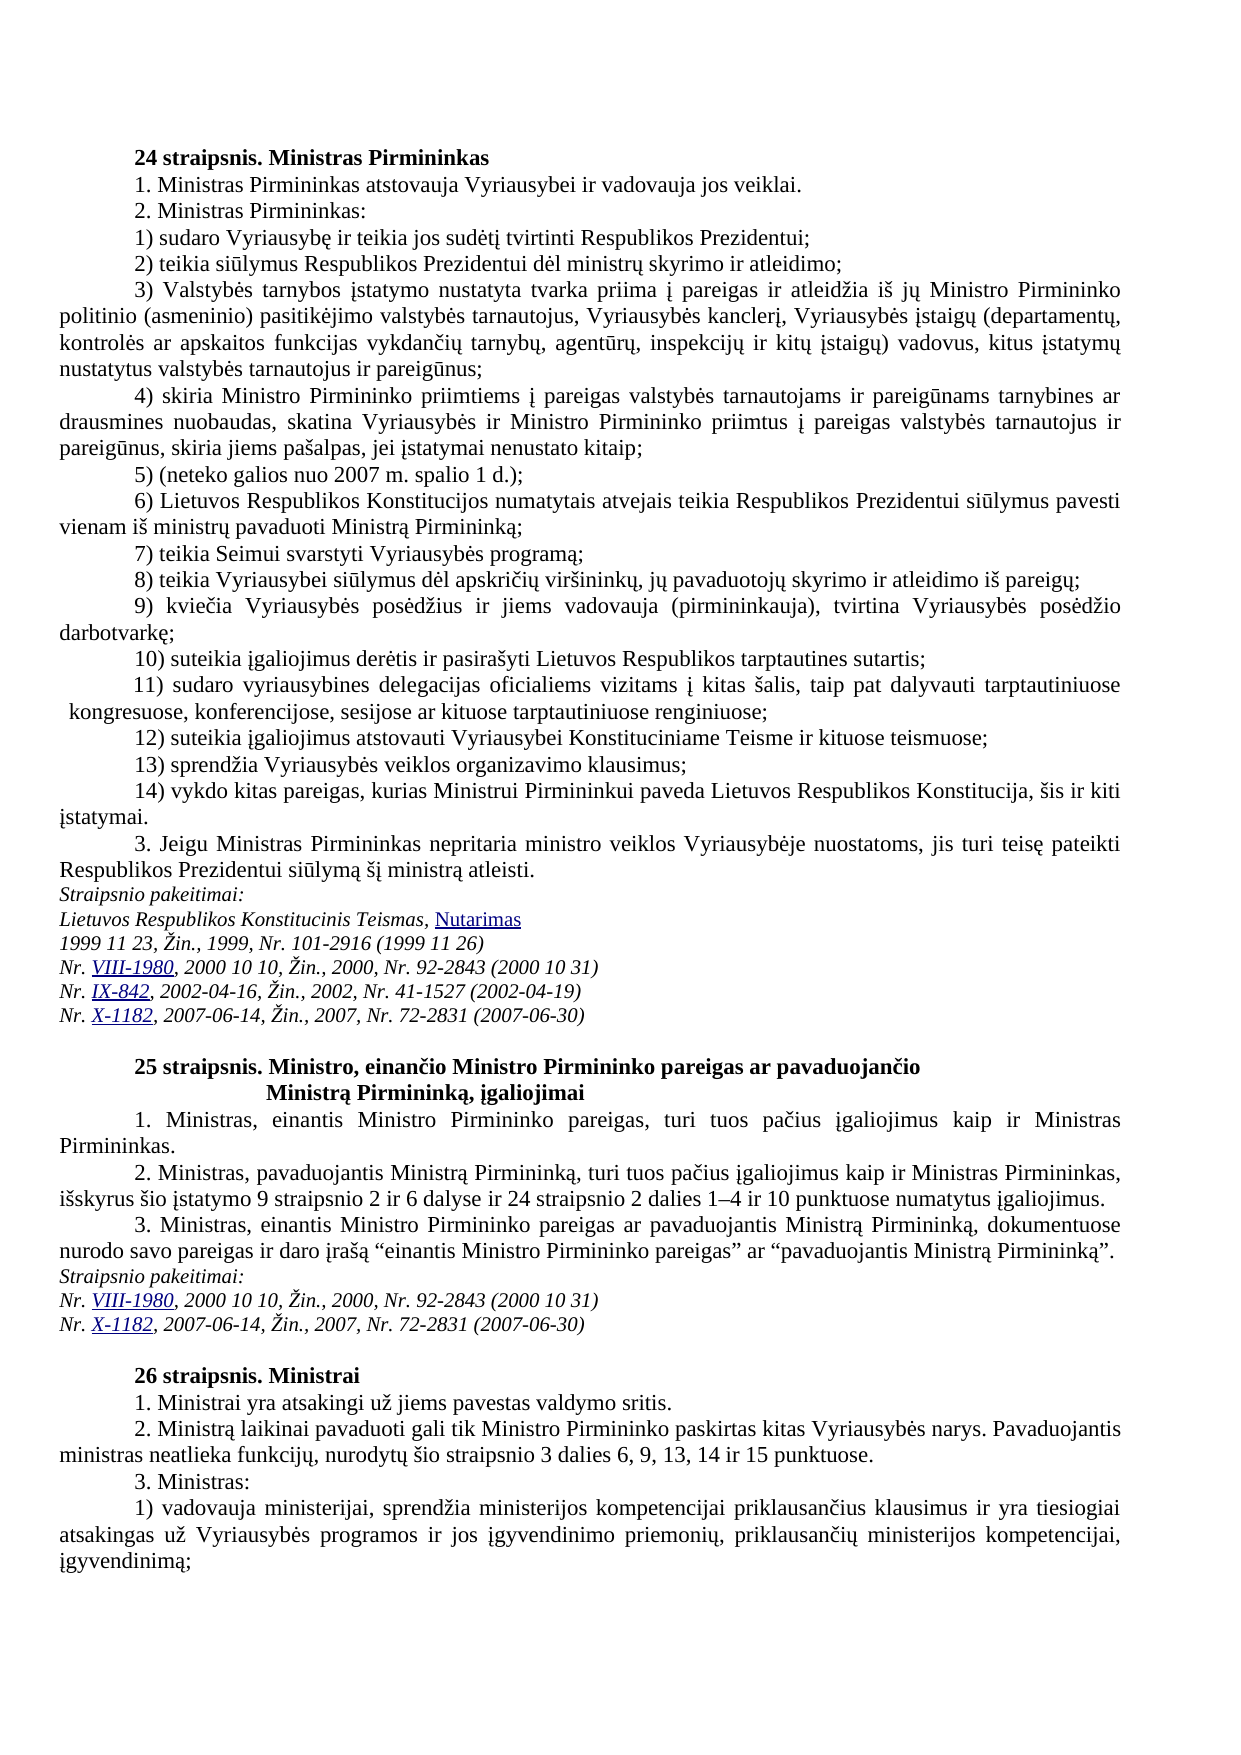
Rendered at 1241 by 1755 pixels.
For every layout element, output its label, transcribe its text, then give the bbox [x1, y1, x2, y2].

text Ministrą Pirmininką, įgaliojimai [266, 1079, 1122, 1106]
text 5) (neteko galios nuo 2007 m. spalio 1 d.); [59, 461, 1122, 487]
text 8) teikia Vyriausybei siūlymus dėl apskričių viršininkų, jų pavaduotojų skyrimo ir atleidimo iš pareigų; [59, 566, 1122, 592]
text 6) Lietuvos Respublikos Konstitucijos numatytais atvejais teikia Respublikos Prezidentui siūlymus pavesti vienam iš ministrų pavaduoti Ministrą Pirmininką; [59, 487, 1122, 540]
text 1. Ministrai yra atsakingi už jiems pavestas valdymo sritis. [59, 1389, 1122, 1415]
text Nr. X-1182, 2007-06-14, Žin., 2007, Nr. 72-2831 (2007-06-30) [59, 1003, 1122, 1027]
text 1) sudaro Vyriausybę ir teikia jos sudėtį tvirtinti Respublikos Prezidentui; [59, 223, 1122, 250]
text Lietuvos Respublikos Konstitucinis Teismas, Nutarimas [59, 906, 1122, 931]
text 2) teikia siūlymus Respublikos Prezidentui dėl ministrų skyrimo ir atleidimo; [59, 250, 1122, 276]
text Straipsnio pakeitimai: [59, 1264, 1122, 1288]
text 4) skiria Ministro Pirmininko priimtiems į pareigas valstybės tarnautojams ir pareigūnams tarnybines ar drausmines nuobaudas, skatina Vyriausybės ir Ministro Pirmininko priimtus į pareigas valstybės tarnautojus ir pareigūnus, skiria jiems pašalpas, jei įstatymai nenustato kitaip; [59, 382, 1122, 461]
text 9) kviečia Vyriausybės posėdžius ir jiems vadovauja (pirmininkauja), tvirtina Vyriausybės posėdžio darbotvarkę; [59, 592, 1122, 645]
text 13) sprendžia Vyriausybės veiklos organizavimo klausimus; [59, 751, 1122, 777]
text 10) suteikia įgaliojimus derėtis ir pasirašyti Lietuvos Respublikos tarptautines sutartis; [59, 645, 1122, 672]
text 12) suteikia įgaliojimus atstovauti Vyriausybei Konstituciniame Teisme ir kituose teismuose; [59, 724, 1122, 751]
text Nr. X-1182, 2007-06-14, Žin., 2007, Nr. 72-2831 (2007-06-30) [59, 1312, 1122, 1336]
text 14) vykdo kitas pareigas, kurias Ministrui Pirmininkui paveda Lietuvos Respublikos Konstitucija, šis ir kiti įstatymai. [59, 777, 1122, 830]
text 1999 11 23, Žin., 1999, Nr. 101-2916 (1999 11 26) [59, 931, 1122, 954]
text Nr. VIII-1980, 2000 10 10, Žin., 2000, Nr. 92-2843 (2000 10 31) [59, 954, 1122, 979]
text 3. Ministras: [59, 1468, 1122, 1494]
text 7) teikia Seimui svarstyti Vyriausybės programą; [59, 540, 1122, 566]
text 3. Ministras, einantis Ministro Pirmininko pareigas ar pavaduojantis Ministrą Pirmininką, dokumentuose nurodo savo pareigas ir daro įrašą “einantis Ministro Pirmininko pareigas” ar “pavaduojantis Ministrą Pirmininką”. [59, 1211, 1122, 1264]
text 1) vadovauja ministerijai, sprendžia ministerijos kompetencijai priklausančius klausimus ir yra tiesiogiai atsakingas už Vyriausybės programos ir jos įgyvendinimo priemonių, priklausančių ministerijos kompetencijai, įgyvendinimą; [59, 1494, 1122, 1573]
text 24 straipsnis. Ministras Pirmininkas [59, 144, 1122, 171]
text 2. Ministras, pavaduojantis Ministrą Pirmininką, turi tuos pačius įgaliojimus kaip ir Ministras Pirmininkas, išskyrus šio įstatymo 9 straipsnio 2 ir 6 dalyse ir 24 straipsnio 2 dalies 1–4 ir 10 punktuose numatytus įgaliojimus. [59, 1158, 1122, 1211]
text 3) Valstybės tarnybos įstatymo nustatyta tvarka priima į pareigas ir atleidžia iš jų Ministro Pirmininko politinio (asmeninio) pasitikėjimo valstybės tarnautojus, Vyriausybės kanclerį, Vyriausybės įstaigų (departamentų, kontrolės ar apskaitos funkcijas vykdančių tarnybų, agentūrų, inspekcijų ir kitų įstaigų) vadovus, kitus įstatymų nustatytus valstybės tarnautojus ir pareigūnus; [59, 276, 1122, 382]
text Straipsnio pakeitimai: [59, 882, 1122, 906]
text 3. Jeigu Ministras Pirmininkas nepritaria ministro veiklos Vyriausybėje nuostatoms, jis turi teisę pateikti Respublikos Prezidentui siūlymą šį ministrą atleisti. [59, 830, 1122, 882]
text 1. Ministras Pirmininkas atstovauja Vyriausybei ir vadovauja jos veiklai. [59, 171, 1122, 197]
text Nr. VIII-1980, 2000 10 10, Žin., 2000, Nr. 92-2843 (2000 10 31) [59, 1288, 1122, 1312]
text 25 straipsnis. Ministro, einančio Ministro Pirmininko pareigas ar pavaduojančio [134, 1053, 1122, 1079]
text 11) sudaro vyriausybines delegacijas oficialiems vizitams į kitas šalis, taip pat dalyvauti tarptautiniuose kongresuose, konferencijose, sesijose ar kituose tarptautiniuose renginiuose; [68, 672, 1122, 724]
text 26 straipsnis. Ministrai [59, 1362, 1122, 1389]
text 1. Ministras, einantis Ministro Pirmininko pareigas, turi tuos pačius įgaliojimus kaip ir Ministras Pirmininkas. [59, 1106, 1122, 1158]
text Nr. IX-842, 2002-04-16, Žin., 2002, Nr. 41-1527 (2002-04-19) [59, 979, 1122, 1003]
text 2. Ministrą laikinai pavaduoti gali tik Ministro Pirmininko paskirtas kitas Vyriausybės narys. Pavaduojantis ministras neatlieka funkcijų, nurodytų šio straipsnio 3 dalies 6, 9, 13, 14 ir 15 punktuose. [59, 1415, 1122, 1468]
text 2. Ministras Pirmininkas: [59, 197, 1122, 223]
